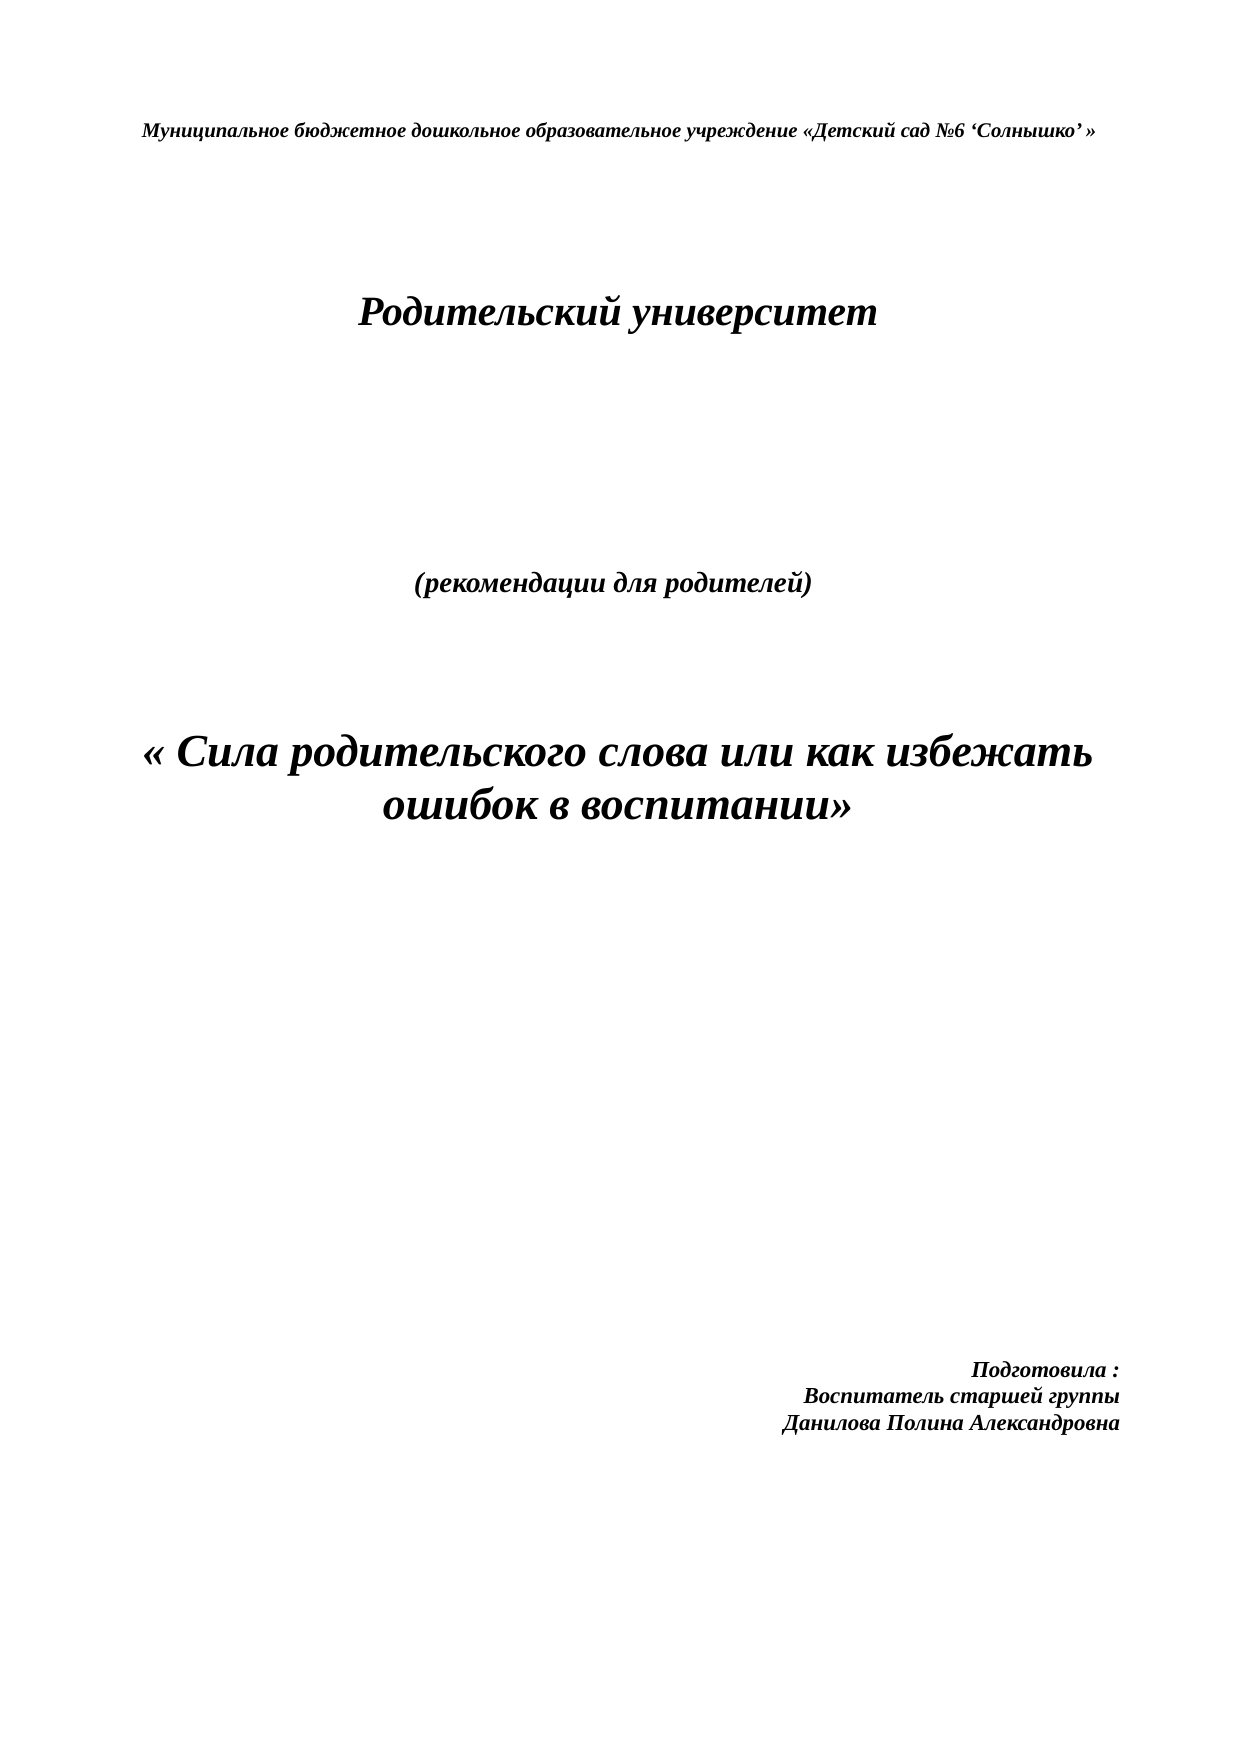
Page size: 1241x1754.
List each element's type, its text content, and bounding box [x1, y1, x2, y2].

text Родительский университет [118, 287, 1122, 334]
text Муниципальное бюджетное дошкольное образовательное учреждение «Детский сад №6 ‘Солнышко’ » [118, 118, 1122, 142]
text « Сила родительского слова или как избежать ошибок в воспитании» [118, 724, 1122, 829]
text Подготовила : [118, 1356, 1122, 1383]
text Воспитатель старшей группы [118, 1383, 1122, 1409]
text Данилова Полина Александровна [118, 1409, 1122, 1435]
text ( рекомендации для родителей) [118, 565, 1122, 599]
